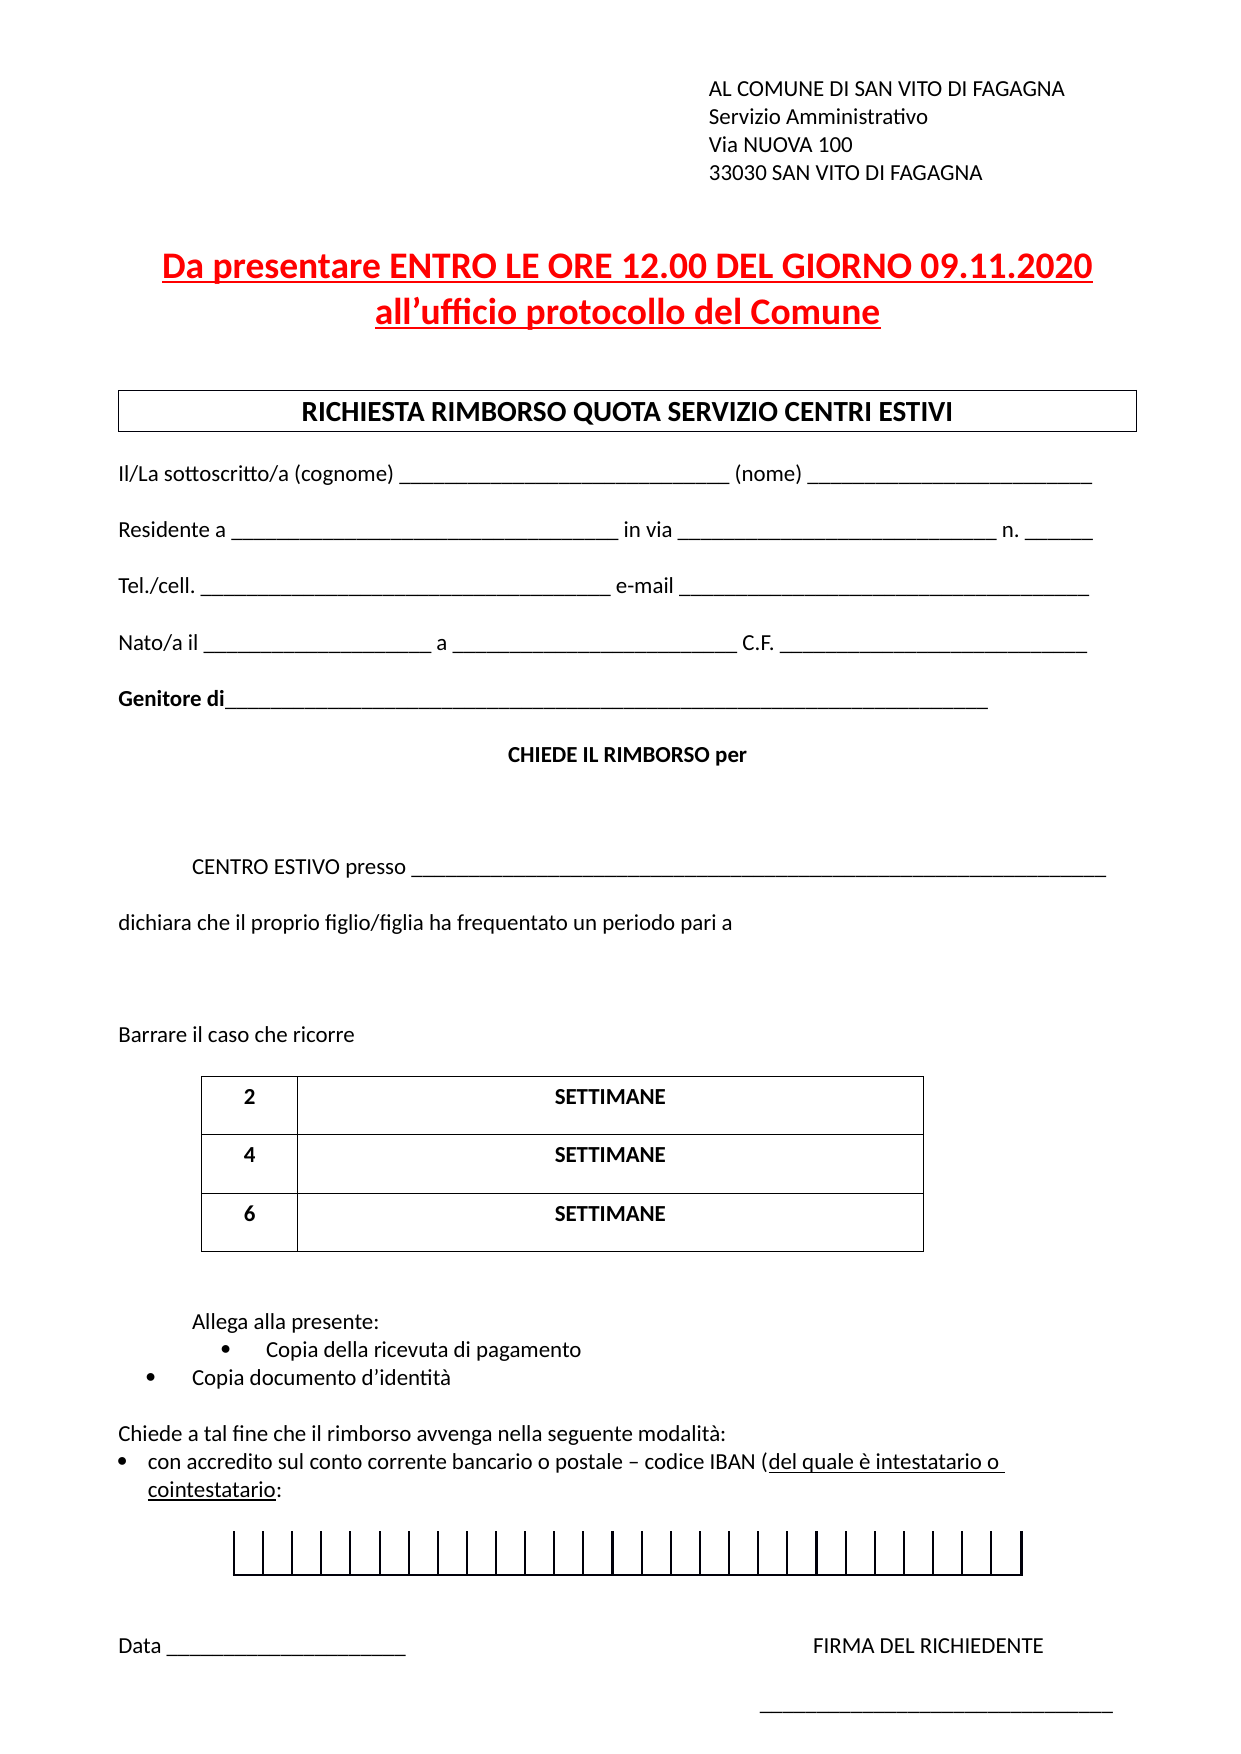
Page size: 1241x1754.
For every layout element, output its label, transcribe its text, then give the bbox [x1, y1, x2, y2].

table_header [322, 1531, 349, 1573]
text Tel./cell. ____________________________________ e-mail ____________________________________ [118, 572, 1137, 600]
table_header [410, 1531, 437, 1573]
text Il/La sottoscritto/a (cognome) _____________________________ (nome) _________________________ [118, 459, 1137, 488]
text Barrare il caso che ricorre [118, 1020, 1137, 1048]
text Allega alla presente: [118, 1307, 1137, 1335]
table_header [614, 1531, 641, 1573]
table_header [963, 1531, 990, 1573]
text Servizio Amministrativo [709, 102, 1137, 130]
table_header [526, 1531, 553, 1573]
text _______________________________ [118, 1688, 1137, 1716]
table_header [264, 1531, 291, 1573]
table_header [468, 1531, 495, 1573]
table_header [293, 1531, 320, 1573]
table_header [788, 1531, 815, 1573]
table_header [235, 1531, 262, 1573]
text Genitore di___________________________________________________________________ [118, 684, 1137, 712]
text RICHIESTA RIMBORSO QUOTA SERVIZIO CENTRI ESTIVI [119, 391, 1136, 431]
text Nato/a il ____________________ a _________________________ C.F. ___________________________ [118, 628, 1137, 656]
table_header [643, 1531, 670, 1573]
table_header [701, 1531, 728, 1573]
text Via NUOVA 100 [709, 130, 1137, 158]
table_header [497, 1531, 524, 1573]
table_header [818, 1531, 845, 1573]
table_header [992, 1531, 1020, 1573]
table_header [876, 1531, 903, 1573]
list Copia della ricevuta di pagamento [222, 1335, 1137, 1363]
table_header [730, 1531, 757, 1573]
text AL COMUNE DI SAN VITO DI FAGAGNA [709, 74, 1137, 102]
table_header [672, 1531, 699, 1573]
table_cell SETTIMANE [298, 1135, 923, 1192]
text Residente a __________________________________ in via ____________________________ n. ______ [118, 516, 1137, 544]
table_header [351, 1531, 379, 1573]
text Data _____________________ FIRMA DEL RICHIEDENTE [118, 1632, 1137, 1659]
text 33030 SAN VITO DI FAGAGNA [709, 158, 1137, 186]
table_header [381, 1531, 408, 1573]
table_cell 6 [202, 1194, 297, 1251]
table_header [555, 1531, 582, 1573]
table_cell 4 [202, 1135, 297, 1192]
text CHIEDE IL RIMBORSO per [118, 740, 1137, 768]
table_header [439, 1531, 466, 1573]
table_header [905, 1531, 932, 1573]
table_header [934, 1531, 961, 1573]
list con accredito sul conto corrente bancario o postale – codice IBAN (del quale è intestatario o cointestatario: [118, 1447, 1137, 1503]
text Da presentare ENTRO LE ORE 12.00 DEL GIORNO 09.11.2020 all’ufficio protocollo del Comune [118, 242, 1137, 334]
text Chiede a tal fine che il rimborso avvenga nella seguente modalità: [118, 1419, 1137, 1447]
list Copia documento d’identità [118, 1363, 1137, 1391]
table_header [759, 1531, 786, 1573]
table_header [847, 1531, 874, 1573]
table_header 2 [202, 1077, 297, 1134]
table_header SETTIMANE [298, 1077, 923, 1134]
table_cell SETTIMANE [298, 1194, 923, 1251]
text dichiara che il proprio figlio/figlia ha frequentato un periodo pari a [118, 908, 1137, 936]
text CENTRO ESTIVO presso _____________________________________________________________ [118, 852, 1137, 880]
table_header [584, 1531, 611, 1573]
